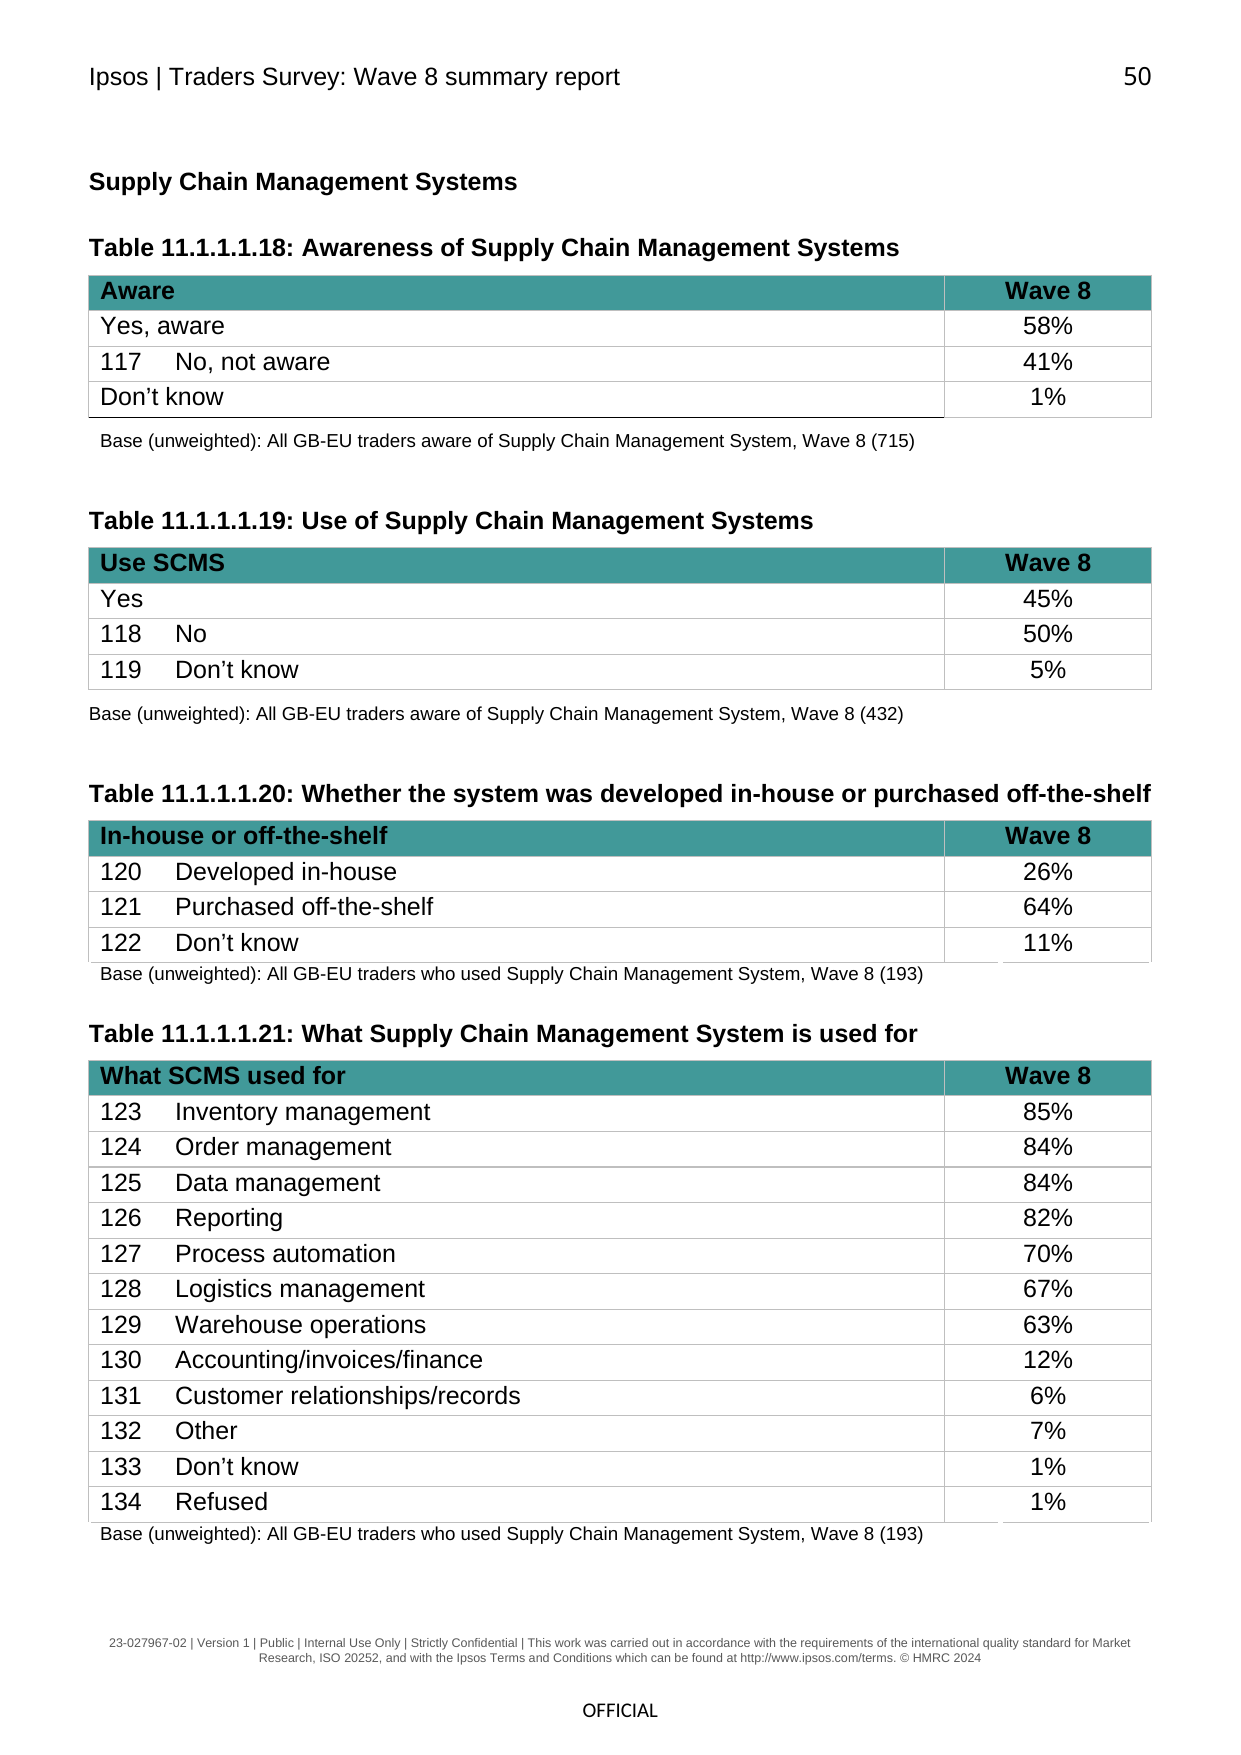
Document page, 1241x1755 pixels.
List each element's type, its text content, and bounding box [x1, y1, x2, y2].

table_cell Purchased off-the-shelf [89, 892, 944, 927]
subtitle Supply Chain Management Systems [89, 167, 1152, 196]
table_cell Warehouse operations [89, 1310, 944, 1344]
table_cell 84% [945, 1168, 1151, 1202]
table_cell Don’t know [89, 1452, 944, 1486]
table_cell Other [89, 1416, 944, 1451]
table_cell Don’t know [89, 655, 944, 689]
table_cell 82% [945, 1203, 1151, 1237]
table_header Aware [89, 276, 944, 310]
table_cell 67% [945, 1274, 1151, 1308]
table_cell 1% [945, 1452, 1151, 1486]
table_cell Process automation [89, 1239, 944, 1273]
table_cell [945, 418, 1151, 481]
table_cell 6% [945, 1381, 1151, 1415]
list Use of Supply Chain Management Systems [89, 506, 1078, 535]
list What Supply Chain Management System is used for [89, 1019, 1152, 1047]
table_cell 63% [945, 1310, 1151, 1344]
table_cell Reporting [89, 1203, 944, 1237]
table_cell Yes, aware [89, 311, 944, 346]
table_cell No [89, 619, 944, 654]
table_cell 58% [945, 311, 1151, 346]
table_cell 41% [945, 347, 1151, 381]
table_cell Don’t know [89, 928, 944, 962]
table_header Wave 8 [945, 1061, 1151, 1095]
table_cell Accounting/invoices/finance [89, 1345, 944, 1379]
table_cell 50% [945, 619, 1151, 654]
table_cell Customer relationships/records [89, 1381, 944, 1415]
table_cell 5% [945, 655, 1151, 689]
table_header Wave 8 [945, 548, 1151, 583]
table_cell Developed in-house [89, 857, 944, 891]
table_cell Base (unweighted): All GB-EU traders who used Supply Chain Management System, Wave 8 (193) [91, 963, 998, 989]
table_cell Base (unweighted): All GB-EU traders who used Supply Chain Management System, Wave 8 (193) [91, 1523, 998, 1548]
table_cell Inventory management [89, 1096, 944, 1131]
table_cell 12% [945, 1345, 1151, 1379]
table_cell 45% [945, 584, 1151, 618]
table_header Wave 8 [945, 276, 1151, 310]
table_cell Order management [89, 1132, 944, 1166]
table_cell 1% [945, 382, 1151, 417]
table_header What SCMS used for [89, 1061, 944, 1095]
table_cell Data management [89, 1168, 944, 1202]
table_header Wave 8 [945, 821, 1151, 856]
table_cell 84% [945, 1132, 1151, 1166]
table_cell Yes [89, 584, 944, 618]
table_cell 11% [945, 928, 1151, 962]
table_cell 64% [945, 892, 1151, 927]
list Whether the system was developed in-house or purchased off-the-shelf [89, 779, 1152, 807]
table_cell Base (unweighted): All GB-EU traders aware of Supply Chain Management System, Wave 8 (715) [89, 418, 944, 481]
text Base (unweighted): All GB-EU traders aware of Supply Chain Management System, Wave 8 (432) [89, 703, 1152, 724]
table_cell Logistics management [89, 1274, 944, 1308]
table_cell 26% [945, 857, 1151, 891]
table_cell [1003, 963, 1149, 989]
table_header Use SCMS [89, 548, 944, 583]
table_cell No, not aware [89, 347, 944, 381]
table_cell 7% [945, 1416, 1151, 1451]
table_cell 70% [945, 1239, 1151, 1273]
list Awareness of Supply Chain Management Systems [89, 233, 1078, 262]
table_cell Refused [89, 1487, 944, 1522]
table_cell 1% [945, 1487, 1151, 1522]
table_cell [1003, 1523, 1149, 1548]
table_cell Don’t know [89, 382, 944, 417]
table_header In-house or off-the-shelf [89, 821, 944, 856]
table_cell 85% [945, 1096, 1151, 1131]
